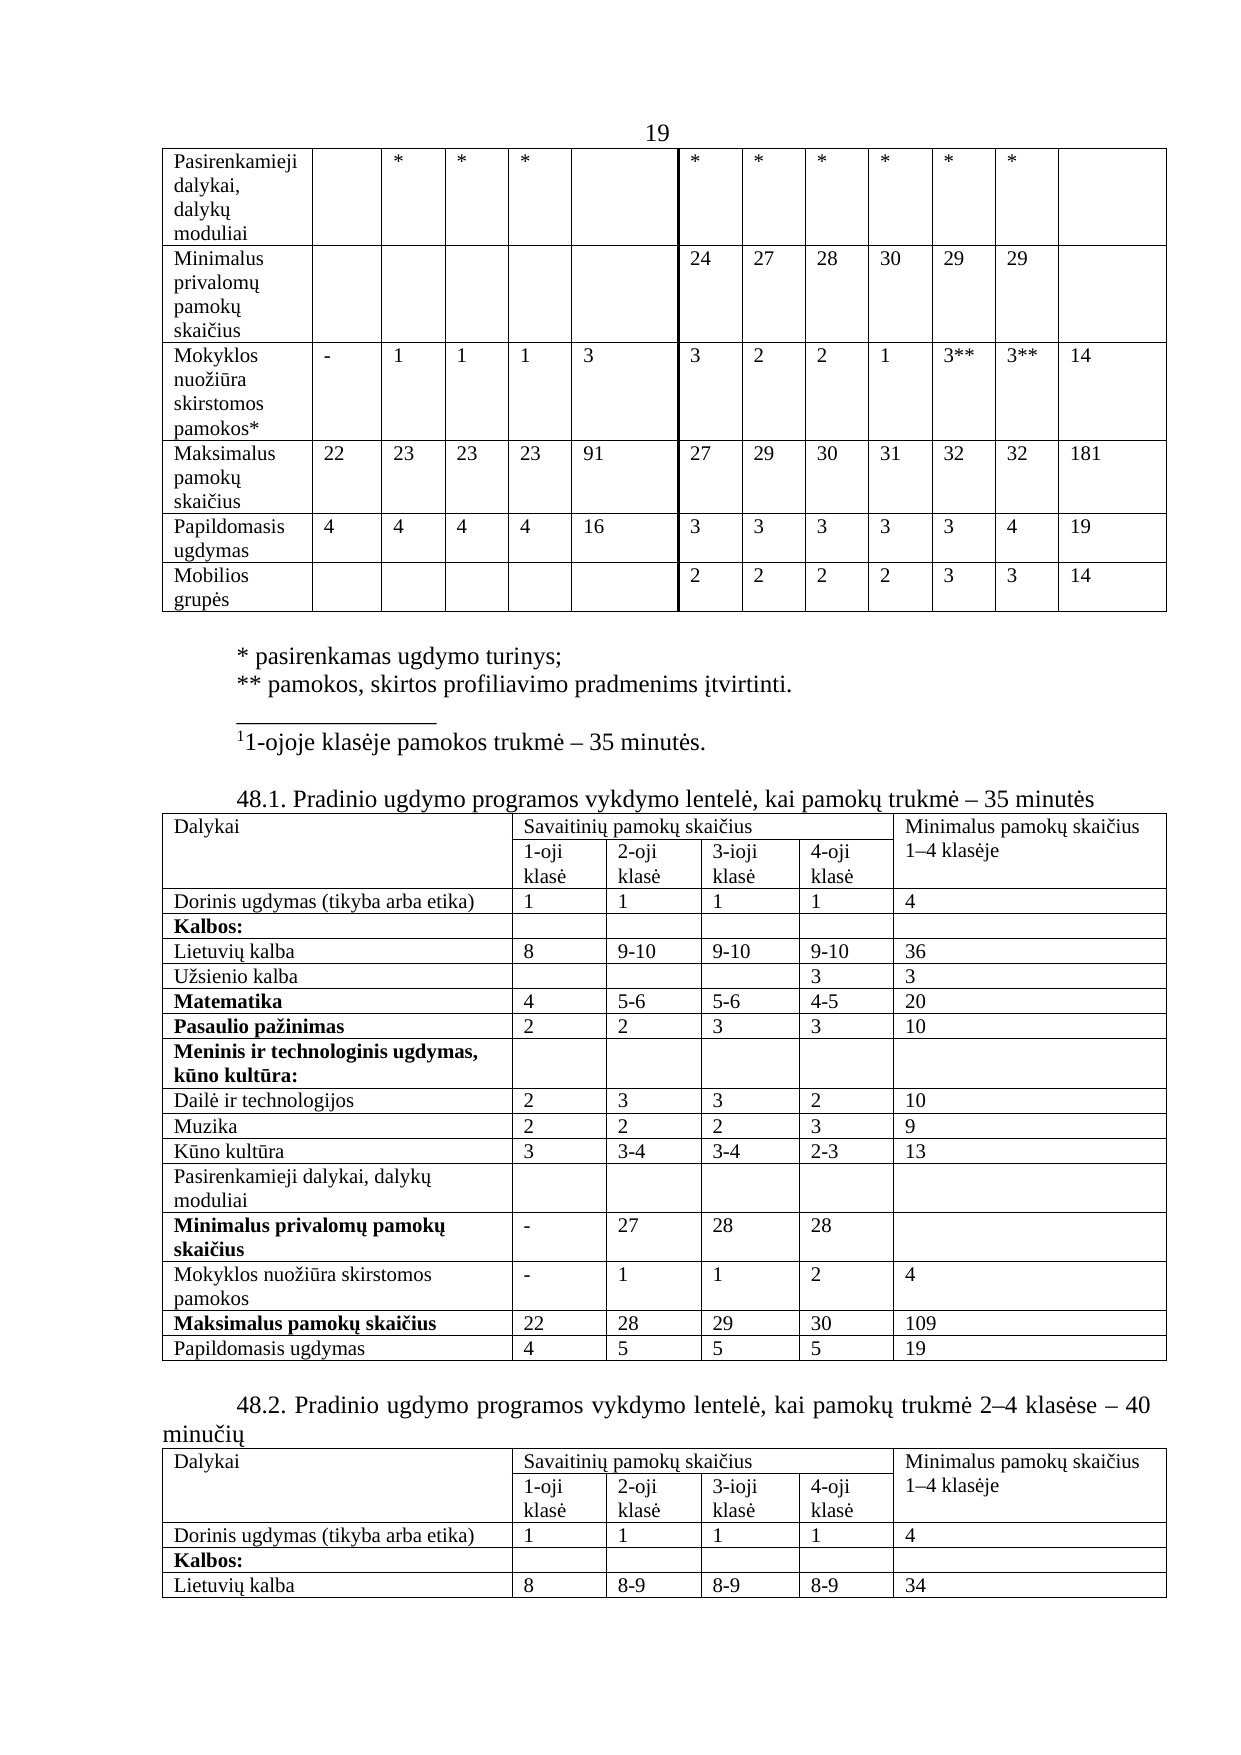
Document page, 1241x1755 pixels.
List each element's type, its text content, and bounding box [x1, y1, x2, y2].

text 11-ojoje klasėje pamokos trukmė – 35 minutės. [162, 727, 1152, 756]
table_cell 2 [800, 1262, 893, 1310]
table_cell 14 [1059, 343, 1166, 439]
table_cell 14 [1059, 563, 1166, 611]
table_cell Maksimalus pamokų skaičius [163, 441, 312, 513]
table_cell 1 [607, 889, 701, 913]
table_cell 2 [800, 1089, 893, 1112]
table_cell 5 [800, 1336, 893, 1360]
table_cell 1-oji klasė [513, 840, 606, 888]
table_cell [313, 563, 381, 611]
table_cell 2 [869, 563, 932, 611]
table_cell 2 [607, 1114, 701, 1138]
table_cell [800, 1164, 893, 1212]
table_cell 1 [513, 1523, 606, 1547]
table_cell 28 [806, 246, 868, 342]
table_header Dalykai [163, 814, 512, 888]
table_cell Mobilios grupės [163, 563, 312, 611]
text ________________ [162, 698, 1152, 727]
table_cell 1 [869, 343, 932, 439]
table_header Savaitinių pamokų skaičius [513, 814, 893, 838]
table_cell Kalbos: [163, 914, 512, 938]
table_cell [446, 246, 508, 342]
table_cell 10 [894, 1014, 1166, 1038]
table_cell [702, 1039, 799, 1087]
table_cell * [382, 149, 445, 245]
table_cell [382, 563, 445, 611]
table_cell 4 [446, 514, 508, 562]
table_cell 91 [572, 441, 677, 513]
table_cell 3 [607, 1089, 701, 1112]
table_cell 2-3 [800, 1139, 893, 1163]
table_cell [1059, 149, 1166, 245]
table_cell 3 [894, 964, 1166, 988]
table_cell 2 [743, 563, 805, 611]
table_cell 3 [702, 1014, 799, 1038]
table_cell 4 [894, 1262, 1166, 1310]
table_cell Minimalus privalomų pamokų skaičius [163, 246, 312, 342]
table_cell [572, 563, 677, 611]
table_cell 1 [509, 343, 571, 439]
table_cell 28 [702, 1213, 799, 1261]
table_cell 1 [800, 1523, 893, 1547]
table_cell [313, 246, 381, 342]
table_cell 4 [313, 514, 381, 562]
table_cell 9 [894, 1114, 1166, 1138]
table_cell [800, 1548, 893, 1572]
table_cell - [313, 343, 381, 439]
table_cell 3-ioji klasė [702, 840, 799, 888]
table_cell 3 [933, 514, 995, 562]
table_cell 3 [800, 1114, 893, 1138]
table_cell 30 [806, 441, 868, 513]
table_cell 2 [702, 1114, 799, 1138]
table_cell 4 [894, 889, 1166, 913]
table_cell 3 [513, 1139, 606, 1163]
table_cell 4-5 [800, 989, 893, 1013]
table_cell 3-4 [702, 1139, 799, 1163]
table_cell [513, 1548, 606, 1572]
table_cell Dailė ir technologijos [163, 1089, 512, 1112]
table_cell [607, 1548, 701, 1572]
table_cell 4 [513, 989, 606, 1013]
table_cell 29 [933, 246, 995, 342]
table_cell 3-ioji klasė [702, 1474, 799, 1522]
table_cell Lietuvių kalba [163, 1573, 512, 1597]
table_cell 8 [513, 1573, 606, 1597]
table_cell [1059, 246, 1166, 342]
table_cell 1 [702, 1523, 799, 1547]
table_cell 1 [513, 889, 606, 913]
table_cell Matematika [163, 989, 512, 1013]
table_cell 29 [743, 441, 805, 513]
table_cell 8 [513, 939, 606, 963]
table_cell Dorinis ugdymas (tikyba arba etika) [163, 889, 512, 913]
table_cell 2 [743, 343, 805, 439]
table_cell [382, 246, 445, 342]
table_cell 28 [607, 1311, 701, 1335]
table_cell 16 [572, 514, 677, 562]
table_cell [607, 964, 701, 988]
table_cell 29 [702, 1311, 799, 1335]
table_cell 30 [869, 246, 932, 342]
table_cell 3 [933, 563, 995, 611]
table_cell 2-oji klasė [607, 840, 701, 888]
table_cell 3 [702, 1089, 799, 1112]
table_header Dalykai [163, 1449, 512, 1522]
table_cell 1 [382, 343, 445, 439]
table_cell 22 [313, 441, 381, 513]
table_cell 4-oji klasė [800, 1474, 893, 1522]
table_cell 30 [800, 1311, 893, 1335]
table_cell 2 [513, 1014, 606, 1038]
table_cell 1 [607, 1262, 701, 1310]
table_cell * [933, 149, 995, 245]
table_header Minimalus pamokų skaičius 1–4 klasėje [894, 814, 1166, 888]
table_cell 8-9 [800, 1573, 893, 1597]
table_cell [446, 563, 508, 611]
table_cell 3 [680, 343, 742, 439]
table_cell - [513, 1213, 606, 1261]
table_cell * [509, 149, 571, 245]
table_cell 2 [513, 1114, 606, 1138]
table_cell 36 [894, 939, 1166, 963]
table_cell 3 [743, 514, 805, 562]
table_cell 8-9 [702, 1573, 799, 1597]
table_cell [702, 1164, 799, 1212]
table_cell [313, 149, 381, 245]
table_cell [894, 1548, 1166, 1572]
table_cell 3 [996, 563, 1058, 611]
table_cell 13 [894, 1139, 1166, 1163]
table_cell 24 [680, 246, 742, 342]
table_cell 3** [933, 343, 995, 439]
text 48.1. Pradinio ugdymo programos vykdymo lentelė, kai pamokų trukmė – 35 minutės [162, 784, 1152, 813]
table_cell 1-oji klasė [513, 1474, 606, 1522]
table_cell Papildomasis ugdymas [163, 514, 312, 562]
table_cell 4 [894, 1523, 1166, 1547]
table_cell 27 [680, 441, 742, 513]
table_cell 2 [513, 1089, 606, 1112]
table_cell 28 [800, 1213, 893, 1261]
table_cell Užsienio kalba [163, 964, 512, 988]
text 48.2. Pradinio ugdymo programos vykdymo lentelė, kai pamokų trukmė 2–4 klasėse – 40 minučių [162, 1390, 1152, 1448]
table_cell 1 [702, 889, 799, 913]
table_cell 3 [800, 964, 893, 988]
table_cell 1 [607, 1523, 701, 1547]
table_cell 19 [1059, 514, 1166, 562]
table_cell Papildomasis ugdymas [163, 1336, 512, 1360]
table_cell Kalbos: [163, 1548, 512, 1572]
table_cell * [869, 149, 932, 245]
table_cell [702, 914, 799, 938]
table_cell 4 [509, 514, 571, 562]
table_cell [702, 1548, 799, 1572]
table_cell 1 [446, 343, 508, 439]
table_cell 23 [446, 441, 508, 513]
table_cell Lietuvių kalba [163, 939, 512, 963]
table_cell Muzika [163, 1114, 512, 1138]
table_cell 27 [743, 246, 805, 342]
table_cell Pasirenkamieji dalykai, dalykų moduliai [163, 1164, 512, 1212]
table_cell Meninis ir technologinis ugdymas, kūno kultūra: [163, 1039, 512, 1087]
table_cell 2 [607, 1014, 701, 1038]
table_cell [800, 914, 893, 938]
table_cell Minimalus privalomų pamokų skaičius [163, 1213, 512, 1261]
table_cell 3 [806, 514, 868, 562]
table_cell Mokyklos nuožiūra skirstomos pamokos* [163, 343, 312, 439]
table_cell Dorinis ugdymas (tikyba arba etika) [163, 1523, 512, 1547]
table_cell 27 [607, 1213, 701, 1261]
table_cell [509, 246, 571, 342]
table_cell [509, 563, 571, 611]
table_cell [702, 964, 799, 988]
table_cell 4 [382, 514, 445, 562]
table_cell 19 [894, 1336, 1166, 1360]
table_cell 5 [607, 1336, 701, 1360]
table_cell [513, 964, 606, 988]
table_cell 3 [680, 514, 742, 562]
table_cell [513, 1164, 606, 1212]
table_cell [513, 1039, 606, 1087]
table_cell 5 [702, 1336, 799, 1360]
table_cell Kūno kultūra [163, 1139, 512, 1163]
table_cell [607, 1039, 701, 1087]
table_cell [607, 1164, 701, 1212]
table_cell Pasaulio pažinimas [163, 1014, 512, 1038]
table_cell 4 [996, 514, 1058, 562]
table_cell * [996, 149, 1058, 245]
table_cell Pasirenkamieji dalykai, dalykų moduliai [163, 149, 312, 245]
table_cell 3 [572, 343, 677, 439]
table_cell 31 [869, 441, 932, 513]
table_cell [572, 149, 677, 245]
table_cell * [743, 149, 805, 245]
table_cell 181 [1059, 441, 1166, 513]
table_cell 3-4 [607, 1139, 701, 1163]
table_cell * [806, 149, 868, 245]
table_cell 23 [509, 441, 571, 513]
table_cell 3** [996, 343, 1058, 439]
table_cell 1 [702, 1262, 799, 1310]
table_cell * [680, 149, 742, 245]
table_cell 9-10 [702, 939, 799, 963]
table_cell [894, 1164, 1166, 1212]
table_cell 109 [894, 1311, 1166, 1335]
table_cell 9-10 [607, 939, 701, 963]
table_cell 4-oji klasė [800, 840, 893, 888]
table_cell [572, 246, 677, 342]
table_cell 3 [800, 1014, 893, 1038]
table_cell 32 [933, 441, 995, 513]
table_cell 22 [513, 1311, 606, 1335]
table_cell 2-oji klasė [607, 1474, 701, 1522]
text ** pamokos, skirtos profiliavimo pradmenims įtvirtinti. [162, 669, 1152, 698]
table_cell 2 [680, 563, 742, 611]
table_cell * [446, 149, 508, 245]
table_cell 5-6 [607, 989, 701, 1013]
table_header Savaitinių pamokų skaičius [513, 1449, 893, 1473]
table_cell [894, 1039, 1166, 1087]
table_cell [513, 914, 606, 938]
table_cell 9-10 [800, 939, 893, 963]
table_cell [894, 1213, 1166, 1261]
table_cell 3 [869, 514, 932, 562]
table_cell 2 [806, 563, 868, 611]
table_cell [894, 914, 1166, 938]
table_header Minimalus pamokų skaičius 1–4 klasėje [894, 1449, 1166, 1522]
table_cell 4 [513, 1336, 606, 1360]
table_cell 2 [806, 343, 868, 439]
table_cell [800, 1039, 893, 1087]
table_cell Maksimalus pamokų skaičius [163, 1311, 512, 1335]
table_cell 29 [996, 246, 1058, 342]
table_cell 10 [894, 1089, 1166, 1112]
table_cell [607, 914, 701, 938]
table_cell 34 [894, 1573, 1166, 1597]
table_cell Mokyklos nuožiūra skirstomos pamokos [163, 1262, 512, 1310]
table_cell 32 [996, 441, 1058, 513]
table_cell 1 [800, 889, 893, 913]
table_cell 23 [382, 441, 445, 513]
table_cell 20 [894, 989, 1166, 1013]
table_cell - [513, 1262, 606, 1310]
text * pasirenkamas ugdymo turinys; [162, 641, 1152, 669]
table_cell 5-6 [702, 989, 799, 1013]
table_cell 8-9 [607, 1573, 701, 1597]
